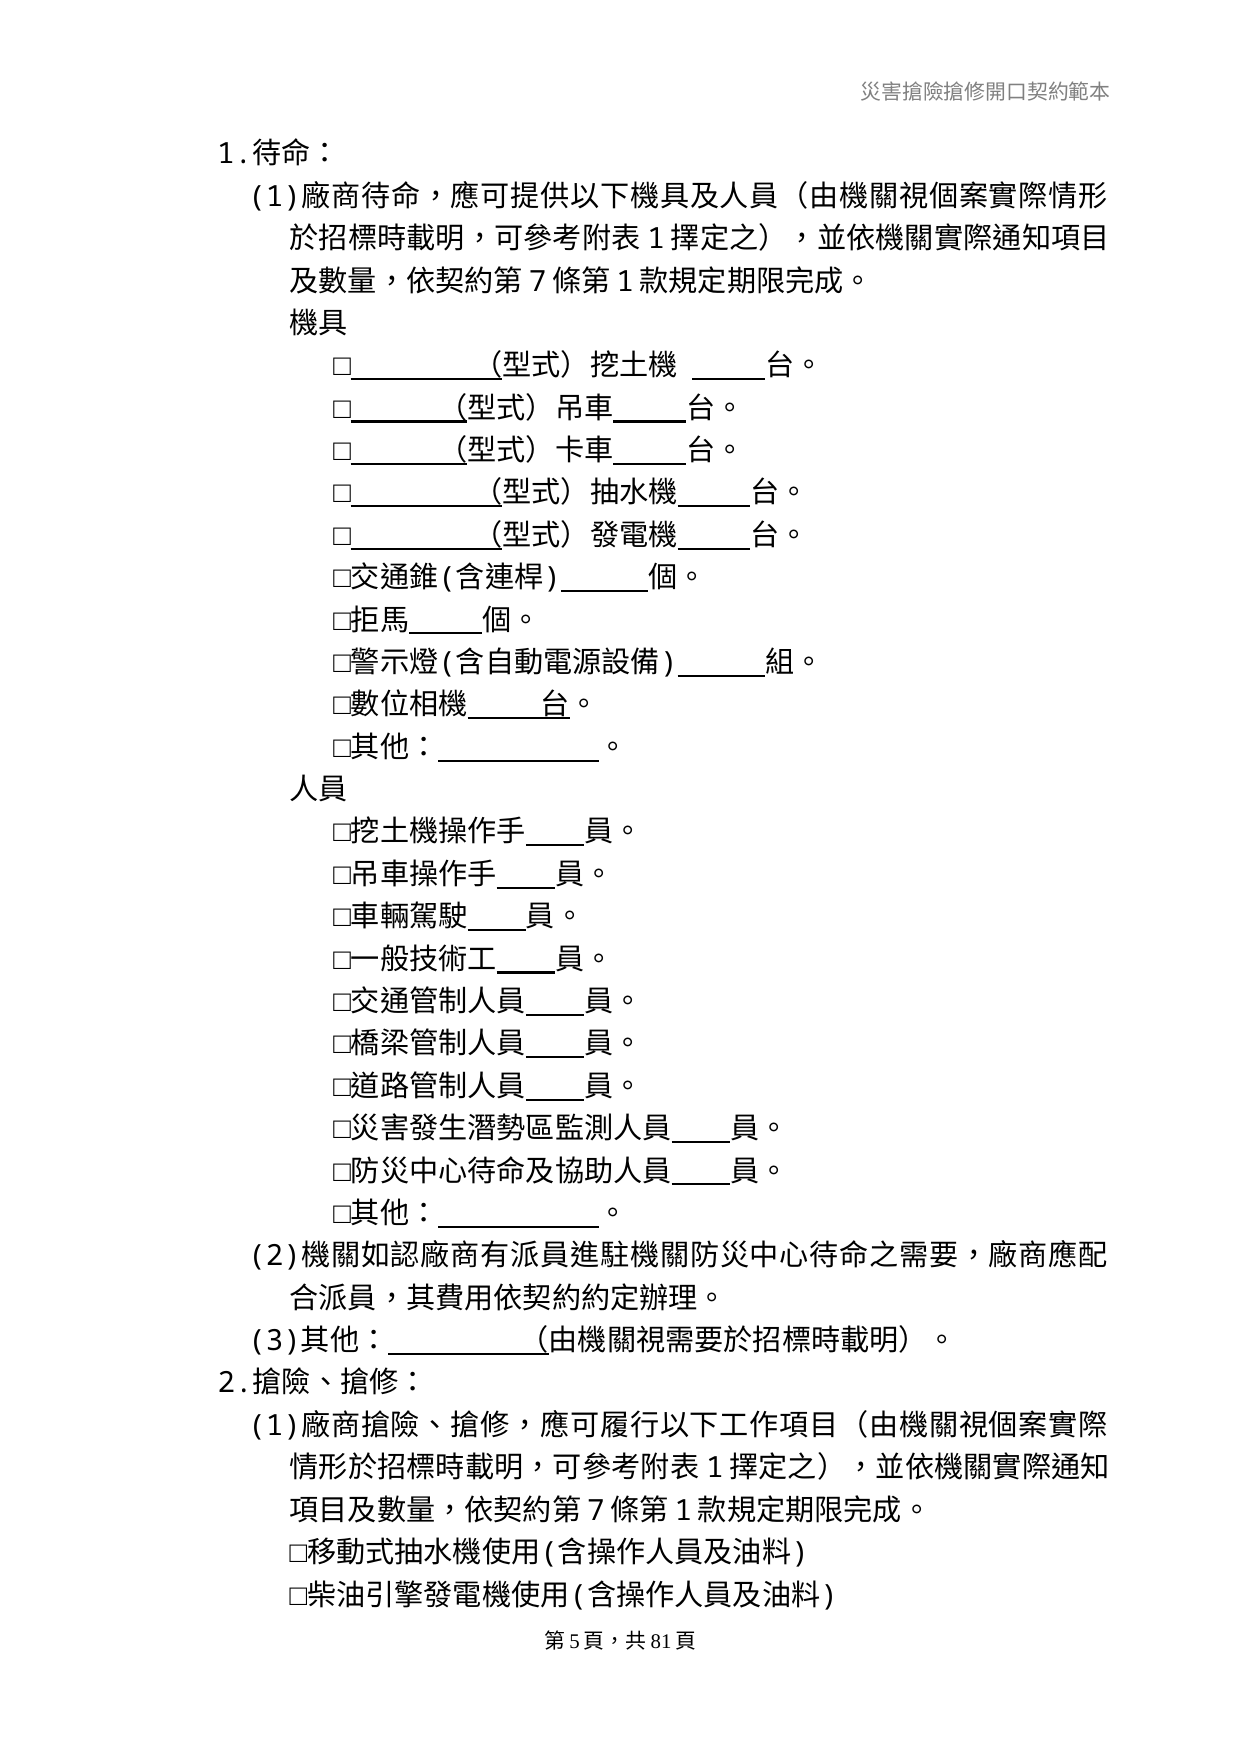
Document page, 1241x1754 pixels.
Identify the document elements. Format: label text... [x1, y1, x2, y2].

text □ （型式）發電機 台。 [260, 511, 1110, 554]
text □車輛駕駛 員。 [260, 893, 1110, 935]
text □防災中心待命及協助人員 員。 [260, 1147, 1110, 1189]
text (3)其他： （由機關視需要於招標時載明）。 [248, 1317, 1110, 1359]
text □ （型式）吊車 台。 [260, 384, 1110, 427]
text □吊車操作手 員。 [260, 850, 1110, 893]
text (1)廠商搶險、搶修，應可履行以下工作項目（由機關視個案實際情形於招標時載明，可參考附表1擇定之），並依機關實際通知項目及數量，依契約第7條第1款規定期限完成。 [248, 1401, 1110, 1529]
text □拒馬 個。 [260, 596, 1110, 638]
text □交通錐(含連桿) 個。 [260, 554, 1110, 596]
text □其他： 。 [260, 723, 1110, 766]
text □一般技術工 員。 [260, 935, 1110, 978]
text □挖土機操作手 員。 [260, 808, 1110, 850]
text □交通管制人員 員。 [260, 978, 1110, 1020]
text □道路管制人員 員。 [260, 1062, 1110, 1105]
text 1.待命： [217, 130, 1110, 172]
text □ （型式）抽水機 台。 [260, 469, 1110, 511]
text □柴油引擎發電機使用(含操作人員及油料) [289, 1571, 1110, 1613]
text 機具 [260, 299, 1110, 342]
text 2.搶險、搶修： [130, 1359, 1110, 1401]
text □ （型式）挖土機 台。 [260, 342, 1110, 384]
text □移動式抽水機使用(含操作人員及油料) [289, 1529, 1110, 1571]
text 人員 [260, 766, 1110, 808]
text (1)廠商待命，應可提供以下機具及人員（由機關視個案實際情形於招標時載明，可參考附表1擇定之），並依機關實際通知項目及數量，依契約第7條第1款規定期限完成。 [248, 172, 1110, 299]
text □災害發生潛勢區監測人員 員。 [260, 1105, 1110, 1147]
text □數位相機 台。 [260, 681, 1110, 723]
text □警示燈(含自動電源設備) 組。 [260, 638, 1110, 681]
text □其他： 。 [260, 1189, 1110, 1232]
text □橋梁管制人員 員。 [260, 1020, 1110, 1062]
text □ （型式）卡車 台。 [260, 427, 1110, 469]
text (2)機關如認廠商有派員進駐機關防災中心待命之需要，廠商應配合派員，其費用依契約約定辦理。 [248, 1232, 1110, 1317]
